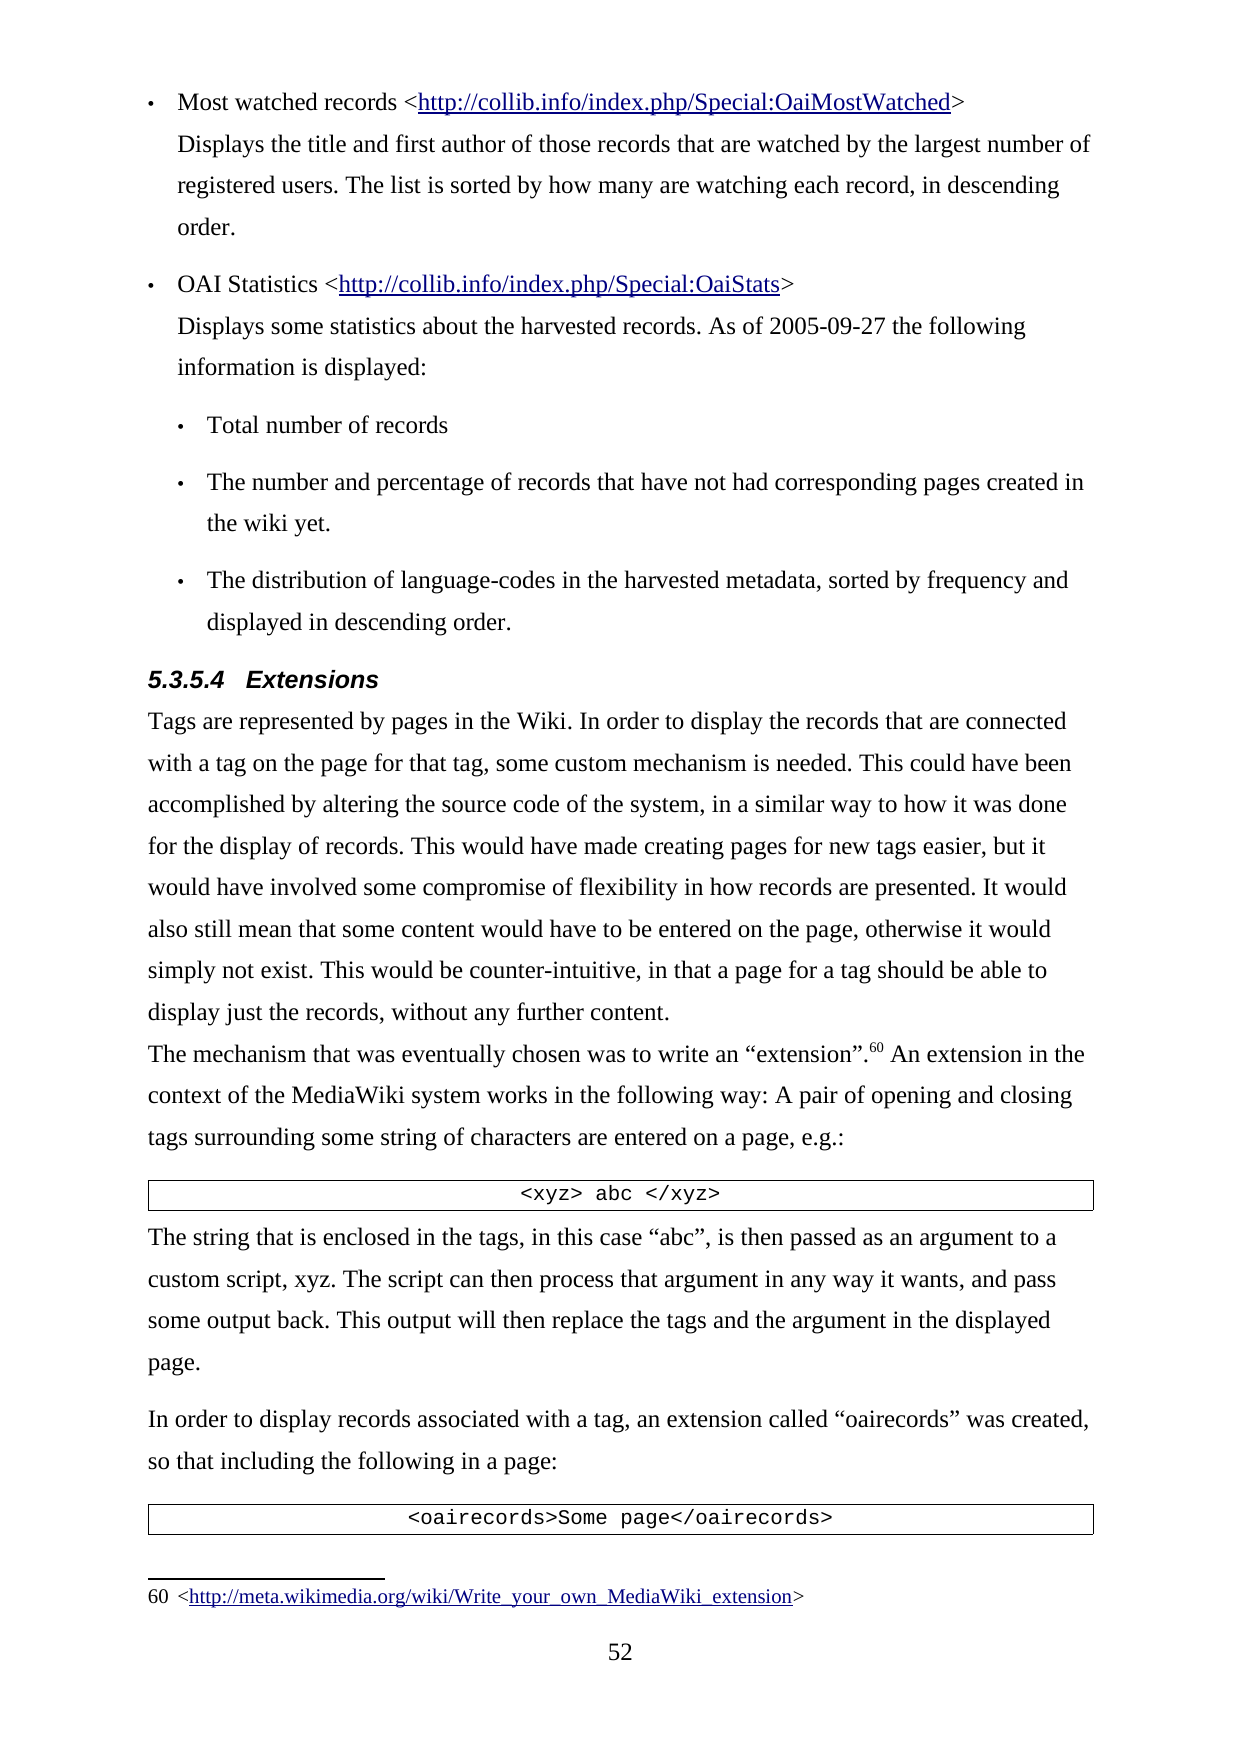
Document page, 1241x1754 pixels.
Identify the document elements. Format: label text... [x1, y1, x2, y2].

list Total number of records [177, 411, 1093, 438]
subtitle Extensions [148, 665, 1093, 693]
text <xyz> abc </xyz> [149, 1181, 1093, 1210]
list The number and percentage of records that have not had corresponding pages created in the wiki yet. [177, 468, 1093, 537]
list OAI Statistics <http://collib.info/index.php/Special:OaiStats> Displays some statistics about the harvested records. As of 2005-09-27 the following information is displayed: [148, 270, 1093, 381]
text <oairecords>Some page</oairecords> [149, 1505, 1093, 1534]
text In order to display records associated with a tag, an extension called “oairecords” was created, so that including the following in a page: [148, 1405, 1093, 1475]
text <http://meta.wikimedia.org/wiki/Write_your_own_MediaWiki_extension> [148, 1585, 1093, 1608]
text The string that is enclosed in the tags, in this case “abc”, is then passed as an argument to a custom script, xyz. The script can then process that argument in any way it wants, and pass some output back. This output will then replace the tags and the argument in the displayed page. [148, 1223, 1093, 1376]
text Tags are represented by pages in the Wiki. In order to display the records that are connected with a tag on the page for that tag, some custom mechanism is needed. This could have been accomplished by altering the source code of the system, in a similar way to how it was done for the display of records. This would have made creating pages for new tags easier, but it would have involved some compromise of flexibility in how records are presented. It would also still mean that some content would have to be entered on the page, otherwise it would simply not exist. This would be counter-intuitive, in that a page for a tag should be able to display just the records, without any further content. The mechanism that was eventually chosen was to write an “extension”. An extension in the context of the MediaWiki system works in the following way: A pair of opening and closing tags surrounding some string of characters are entered on a page, e.g.: [148, 707, 1093, 1151]
list The distribution of language-codes in the harvested metadata, sorted by frequency and displayed in descending order. [177, 567, 1093, 636]
list Most watched records <http://collib.info/index.php/Special:OaiMostWatched> Displays the title and first author of those records that are watched by the largest number of registered users. The list is sorted by how many are watching each record, in descending order. [148, 88, 1093, 241]
